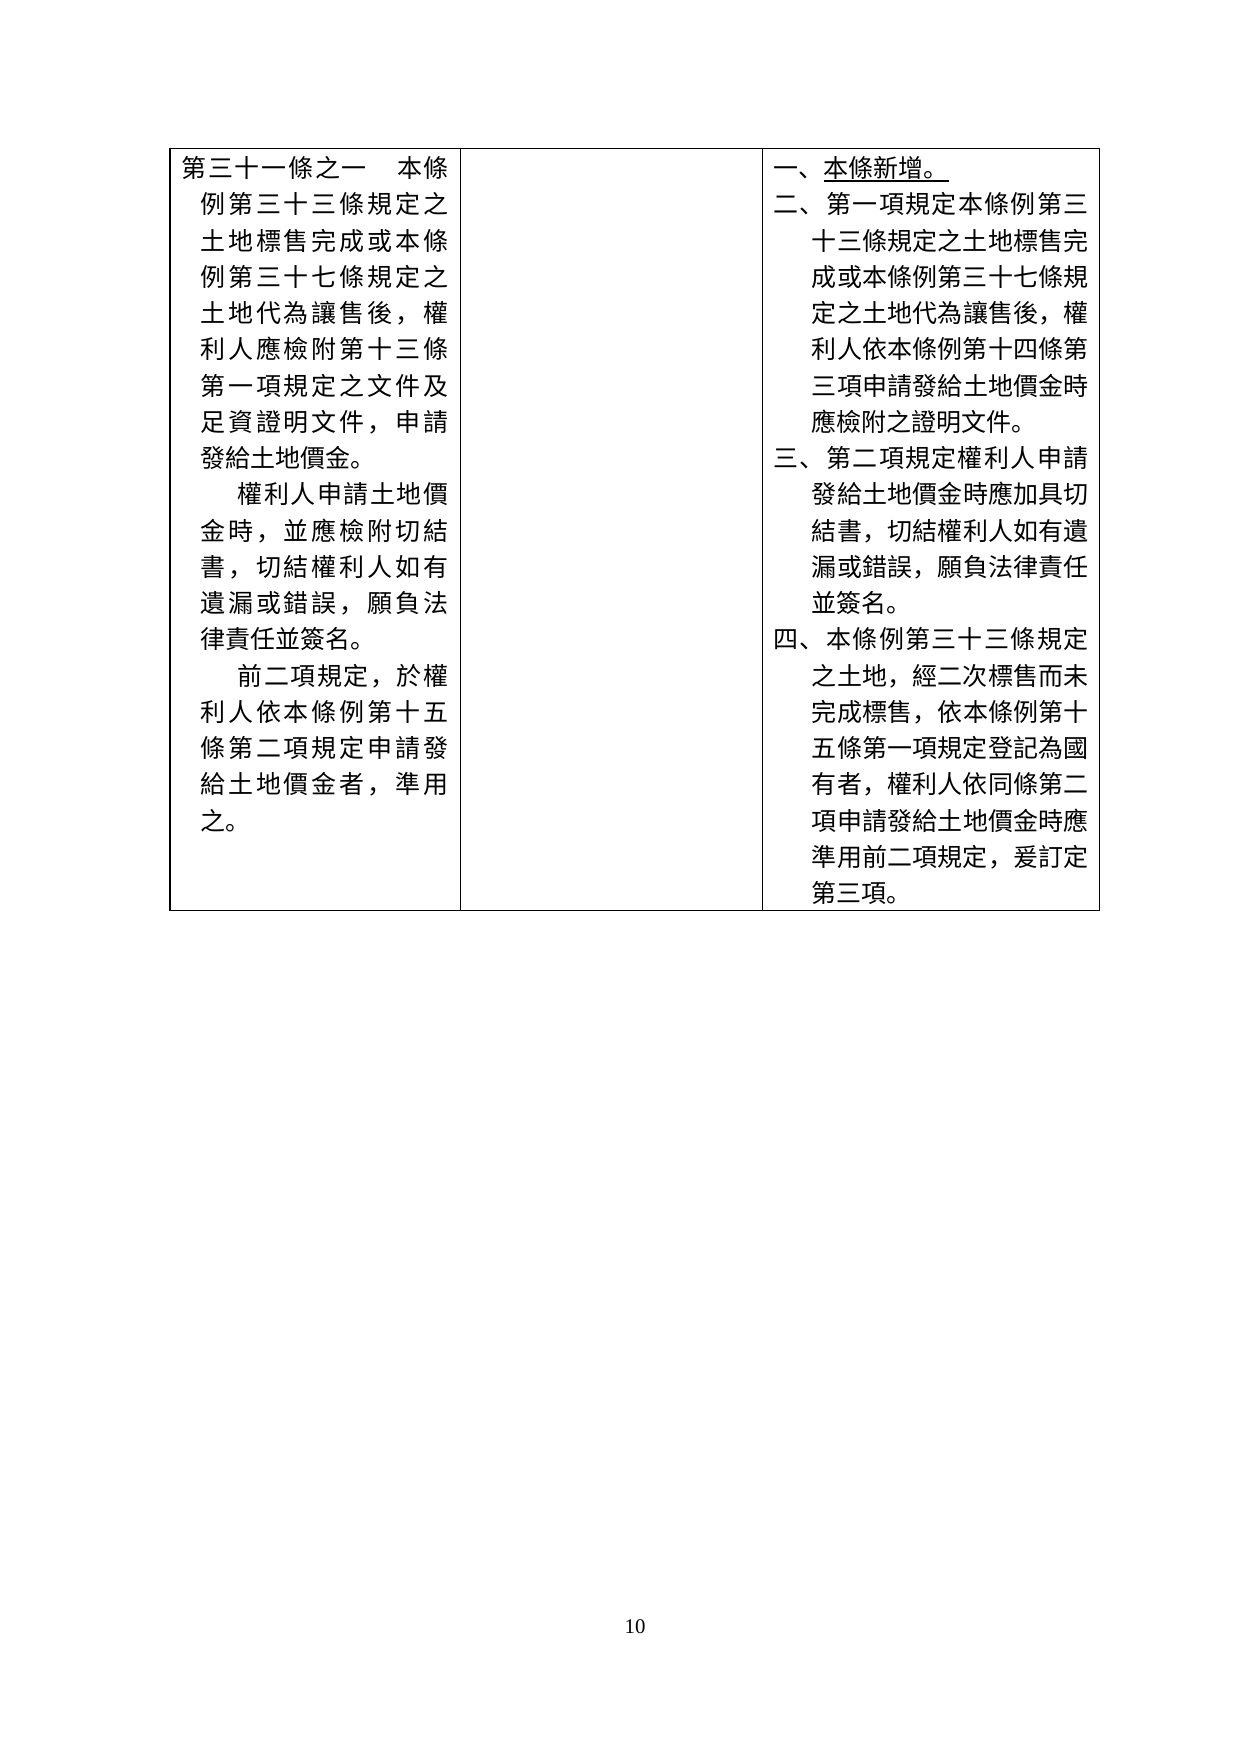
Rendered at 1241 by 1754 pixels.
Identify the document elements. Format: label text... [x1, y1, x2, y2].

table_cell 第三十一條之一 本條例第三十三條規定之土地標售完成或本條例第三十七條規定之土地代為讓售後，權利人應檢附第十三條第一項規定之文件及足資證明文件，申請發給土地價金。 權利人申請土地價金時，並應檢附切結書，切結權利人如有遺漏或錯誤，願負法律責任並簽名。 前二項規定，於權利人依本條例第十五條第二項規定申請發給土地價金者，準用之。 [171, 149, 460, 910]
table_cell 一、本條新增。 二、第一項規定本條例第三十三條規定之土地標售完成或本條例第三十七條規定之土地代為讓售後，權利人依本條例第十四條第三項申請發給土地價金時應檢附之證明文件。 三、第二項規定權利人申請發給土地價金時應加具切結書，切結權利人如有遺漏或錯誤，願負法律責任並簽名。 四、本條例第三十三條規定之土地，經二次標售而未完成標售，依本條例第十五條第一項規定登記為國有者，權利人依同條第二項申請發給土地價金時應準用前二項規定，爰訂定第三項。 [763, 149, 1099, 910]
table_cell [461, 149, 762, 910]
